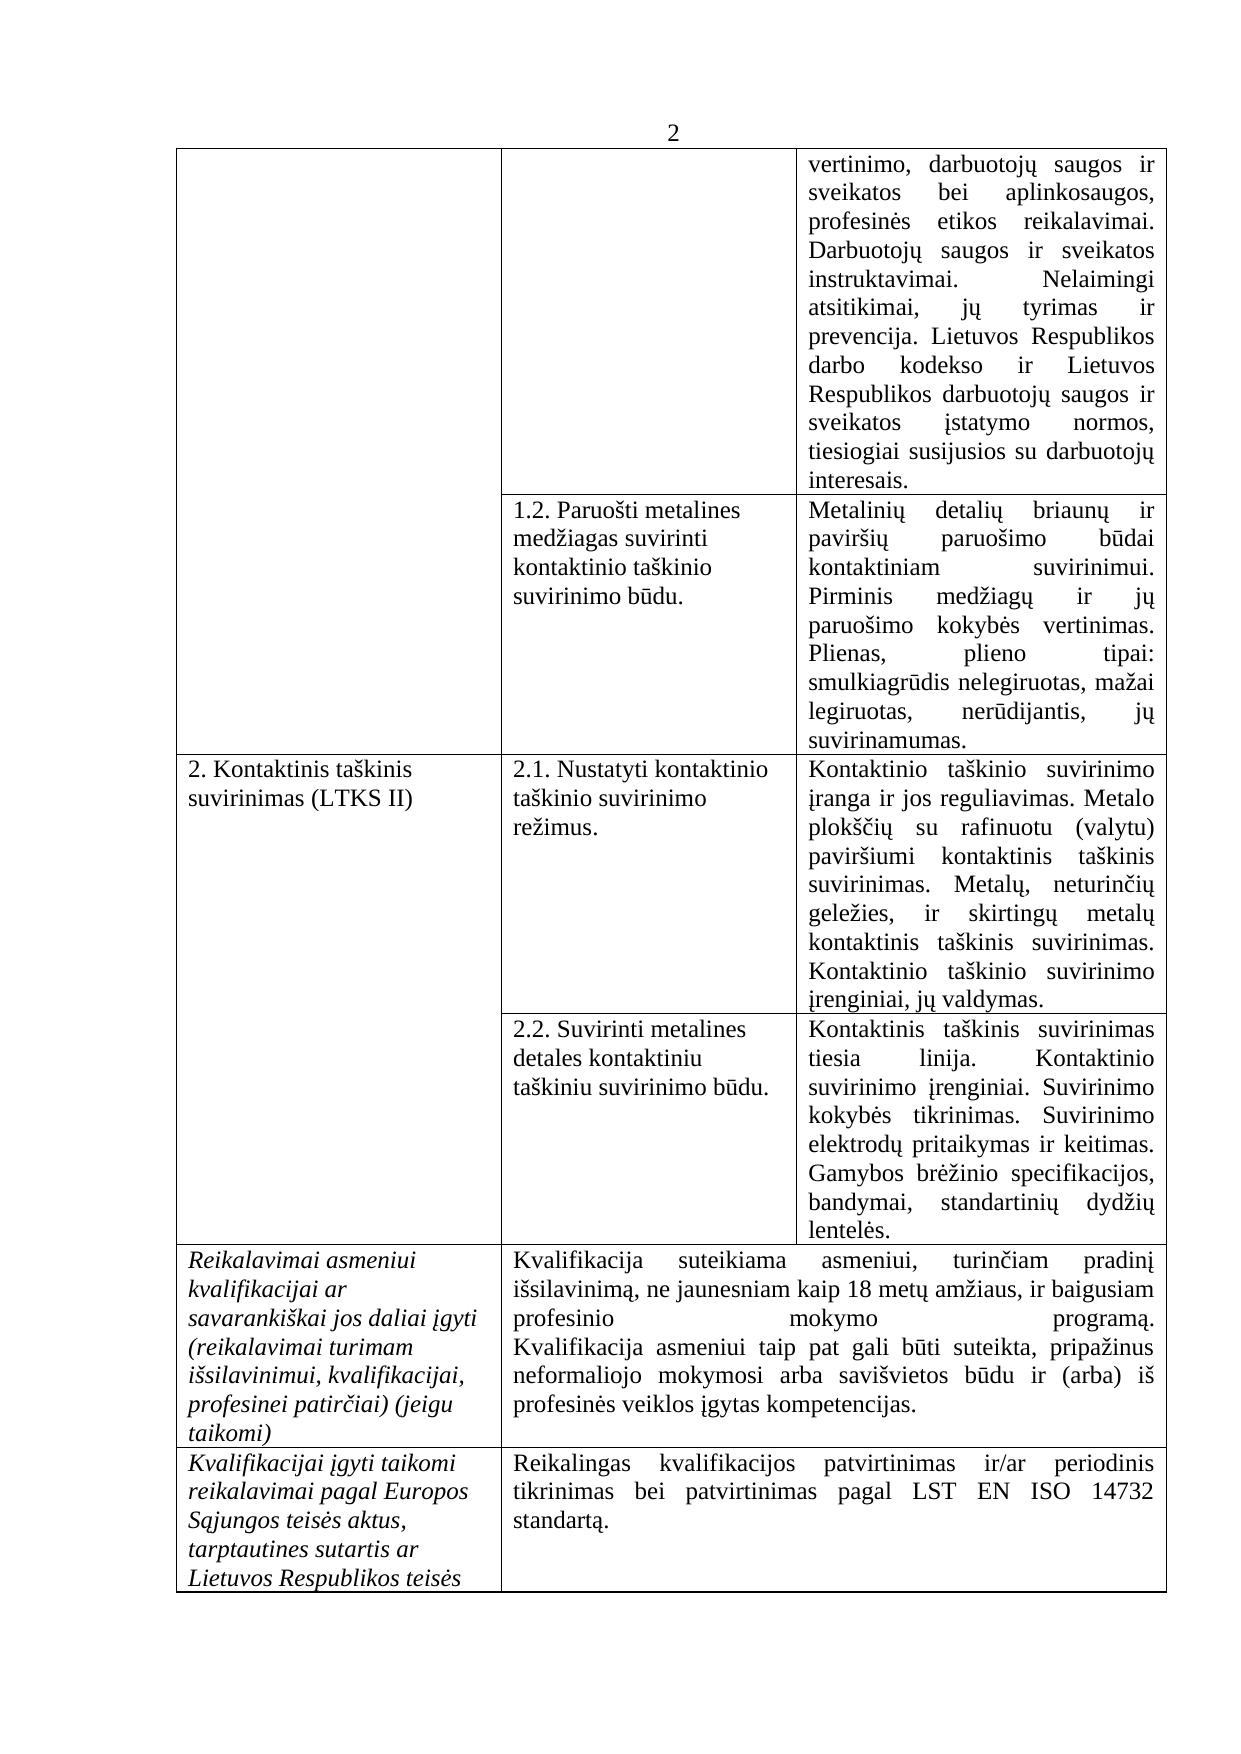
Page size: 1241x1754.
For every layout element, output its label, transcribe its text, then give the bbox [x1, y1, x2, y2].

table_cell Kontaktinio taškinio suvirinimo įranga ir jos reguliavimas. Metalo plokščių su rafinuotu (valytu) paviršiumi kontaktinis taškinis suvirinimas. Metalų, neturinčių geležies, ir skirtingų metalų kontaktinis taškinis suvirinimas. Kontaktinio taškinio suvirinimo įrenginiai, jų valdymas. [797, 755, 1166, 1013]
table_cell [177, 149, 501, 753]
table_cell 2.1. Nustatyti kontaktinio taškinio suvirinimo režimus. [502, 755, 796, 1013]
table_cell vertinimo, darbuotojų saugos ir sveikatos bei aplinkosaugos, profesinės etikos reikalavimai. Darbuotojų saugos ir sveikatos instruktavimai. Nelaimingi atsitikimai, jų tyrimas ir prevencija. Lietuvos Respublikos darbo kodekso ir Lietuvos Respublikos darbuotojų saugos ir sveikatos įstatymo normos, tiesiogiai susijusios su darbuotojų interesais. [797, 149, 1166, 494]
table_cell Kvalifikacija suteikiama asmeniui, turinčiam pradinį išsilavinimą, ne jaunesniam kaip 18 metų amžiaus, ir baigusiam profesinio mokymo programą. Kvalifikacija asmeniui taip pat gali būti suteikta, pripažinus neformaliojo mokymosi arba savišvietos būdu ir (arba) iš profesinės veiklos įgytas kompetencijas. [502, 1245, 1166, 1447]
table_cell Reikalingas kvalifikacijos patvirtinimas ir/ar periodinis tikrinimas bei patvirtinimas pagal LST EN ISO 14732 standartą. [502, 1448, 1166, 1591]
table_cell Reikalavimai asmeniui kvalifikacijai ar savarankiškai jos daliai įgyti (reikalavimai turimam išsilavinimui, kvalifikacijai, profesinei patirčiai) (jeigu taikomi) [177, 1245, 501, 1447]
table_cell [502, 149, 796, 494]
table_cell Kontaktinis taškinis suvirinimas tiesia linija. Kontaktinio suvirinimo įrenginiai. Suvirinimo kokybės tikrinimas. Suvirinimo elektrodų pritaikymas ir keitimas. Gamybos brėžinio specifikacijos, bandymai, standartinių dydžių lentelės. [797, 1014, 1166, 1244]
table_cell Kvalifikacijai įgyti taikomi reikalavimai pagal Europos Sąjungos teisės aktus, tarptautines sutartis ar Lietuvos Respublikos teisės [177, 1448, 501, 1591]
table_cell Metalinių detalių briaunų ir paviršių paruošimo būdai kontaktiniam suvirinimui. Pirminis medžiagų ir jų paruošimo kokybės vertinimas. Plienas, plieno tipai: smulkiagrūdis nelegiruotas, mažai legiruotas, nerūdijantis, jų suvirinamumas. [797, 495, 1166, 753]
table_cell 2.2. Suvirinti metalines detales kontaktiniu taškiniu suvirinimo būdu. [502, 1014, 796, 1244]
table_cell 2. Kontaktinis taškinis suvirinimas (LTKS II) [177, 755, 501, 1244]
table_cell 1.2. Paruošti metalines medžiagas suvirinti kontaktinio taškinio suvirinimo būdu. [502, 495, 796, 753]
